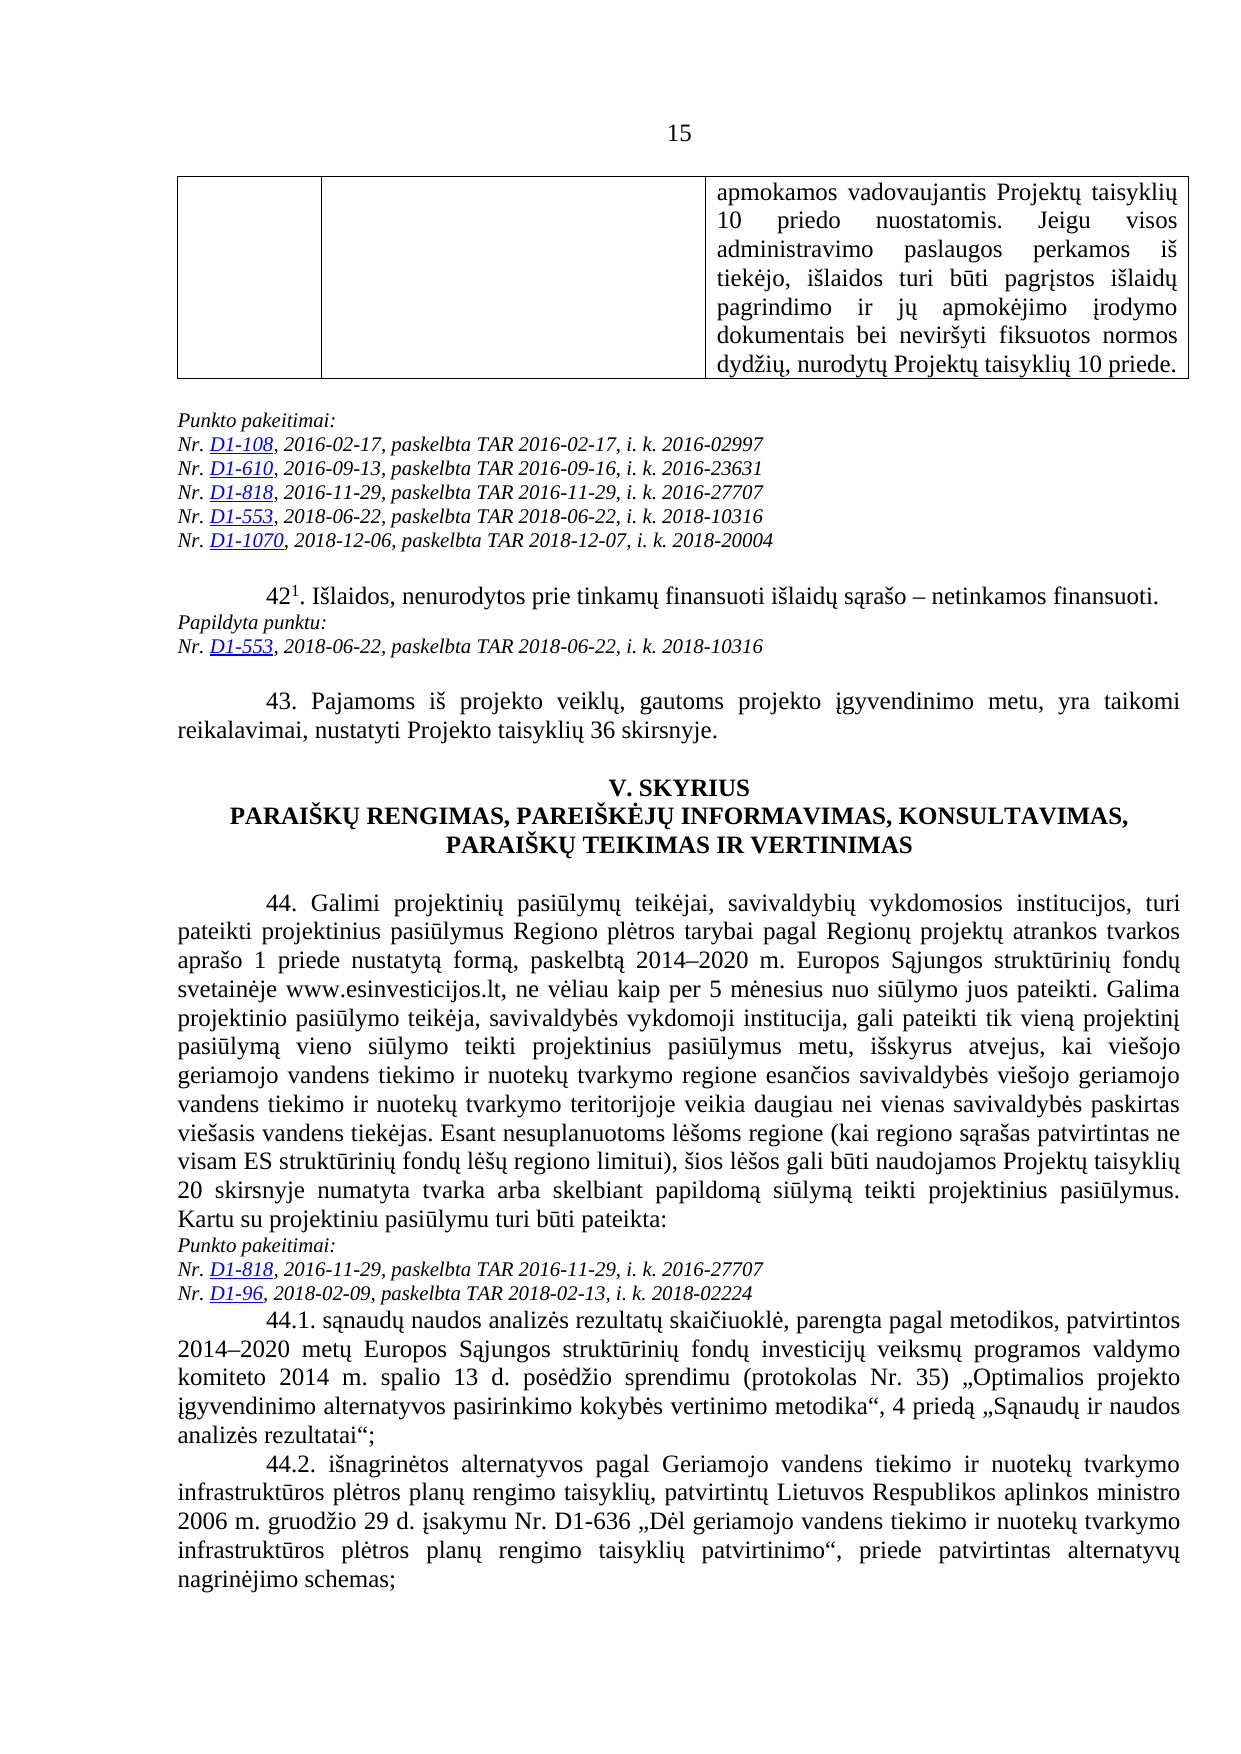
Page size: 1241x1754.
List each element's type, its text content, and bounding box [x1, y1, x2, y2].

text 44. Galimi projektinių pasiūlymų teikėjai, savivaldybių vykdomosios institucijos, turi pateikti projektinius pasiūlymus Regiono plėtros tarybai pagal Regionų projektų atrankos tvarkos aprašo 1 priede nustatytą formą, paskelbtą 2014–2020 m. Europos Sąjungos struktūrinių fondų svetainėje www.esinvesticijos.lt, ne vėliau kaip per 5 mėnesius nuo siūlymo juos pateikti. Galima projektinio pasiūlymo teikėja, savivaldybės vykdomoji institucija, gali pateikti tik vieną projektinį pasiūlymą vieno siūlymo teikti projektinius pasiūlymus metu, išskyrus atvejus, kai viešojo geriamojo vandens tiekimo ir nuotekų tvarkymo regione esančios savivaldybės viešojo geriamojo vandens tiekimo ir nuotekų tvarkymo teritorijoje veikia daugiau nei vienas savivaldybės paskirtas viešasis vandens tiekėjas. Esant nesuplanuotoms lėšoms regione (kai regiono sąrašas patvirtintas ne visam ES struktūrinių fondų lėšų regiono limitui), šios lėšos gali būti naudojamos Projektų taisyklių 20 skirsnyje numatyta tvarka arba skelbiant papildomą siūlymą teikti projektinius pasiūlymus. Kartu su projektiniu pasiūlymu turi būti pateikta: [177, 888, 1181, 1233]
table_cell [322, 177, 705, 378]
text 43. Pajamoms iš projekto veiklų, gautoms projekto įgyvendinimo metu, yra taikomi reikalavimai, nustatyti Projekto taisyklių 36 skirsnyje. [177, 686, 1181, 744]
text Nr. D1-553, 2018-06-22, paskelbta TAR 2018-06-22, i. k. 2018-10316 [177, 504, 1181, 528]
table_cell [178, 177, 321, 378]
text 44.2. išnagrinėtos alternatyvos pagal Geriamojo vandens tiekimo ir nuotekų tvarkymo infrastruktūros plėtros planų rengimo taisyklių, patvirtintų Lietuvos Respublikos aplinkos ministro 2006 m. gruodžio 29 d. įsakymu Nr. D1-636 „Dėl geriamojo vandens tiekimo ir nuotekų tvarkymo infrastruktūros plėtros planų rengimo taisyklių patvirtinimo“, priede patvirtintas alternatyvų nagrinėjimo schemas; [177, 1449, 1181, 1592]
text Nr. D1-553, 2018-06-22, paskelbta TAR 2018-06-22, i. k. 2018-10316 [177, 634, 1181, 658]
text V. SKYRIUS [177, 773, 1181, 801]
text Nr. D1-610, 2016-09-13, paskelbta TAR 2016-09-16, i. k. 2016-23631 [177, 456, 1181, 480]
text 44.1. sąnaudų naudos analizės rezultatų skaičiuoklė, parengta pagal metodikos, patvirtintos 2014–2020 metų Europos Sąjungos struktūrinių fondų investicijų veiksmų programos valdymo komiteto 2014 m. spalio 13 d. posėdžio sprendimu (protokolas Nr. 35) „Optimalios projekto įgyvendinimo alternatyvos pasirinkimo kokybės vertinimo metodika“, 4 priedą „Sąnaudų ir naudos analizės rezultatai“; [177, 1305, 1181, 1449]
text Punkto pakeitimai: [177, 408, 1181, 432]
text Nr. D1-1070, 2018-12-06, paskelbta TAR 2018-12-07, i. k. 2018-20004 [177, 528, 1181, 552]
table_cell apmokamos vadovaujantis Projektų taisyklių 10 priedo nuostatomis. Jeigu visos administravimo paslaugos perkamos iš tiekėjo, išlaidos turi būti pagrįstos išlaidų pagrindimo ir jų apmokėjimo įrodymo dokumentais bei neviršyti fiksuotos normos dydžių, nurodytų Projektų taisyklių 10 priede. [706, 177, 1188, 378]
text Nr. D1-818, 2016-11-29, paskelbta TAR 2016-11-29, i. k. 2016-27707 [177, 1257, 1181, 1281]
text Papildyta punktu: [177, 609, 1181, 634]
text Nr. D1-818, 2016-11-29, paskelbta TAR 2016-11-29, i. k. 2016-27707 [177, 480, 1181, 504]
text PARAIŠKŲ RENGIMAS, PAREIŠKĖJŲ INFORMAVIMAS, KONSULTAVIMAS, PARAIŠKŲ TEIKIMAS IR VERTINIMAS [177, 801, 1181, 859]
text 421. Išlaidos, nenurodytos prie tinkamų finansuoti išlaidų sąrašo – netinkamos finansuoti. [177, 581, 1181, 609]
text Nr. D1-108, 2016-02-17, paskelbta TAR 2016-02-17, i. k. 2016-02997 [177, 432, 1181, 456]
text Nr. D1-96, 2018-02-09, paskelbta TAR 2018-02-13, i. k. 2018-02224 [177, 1281, 1181, 1305]
text Punkto pakeitimai: [177, 1233, 1181, 1257]
